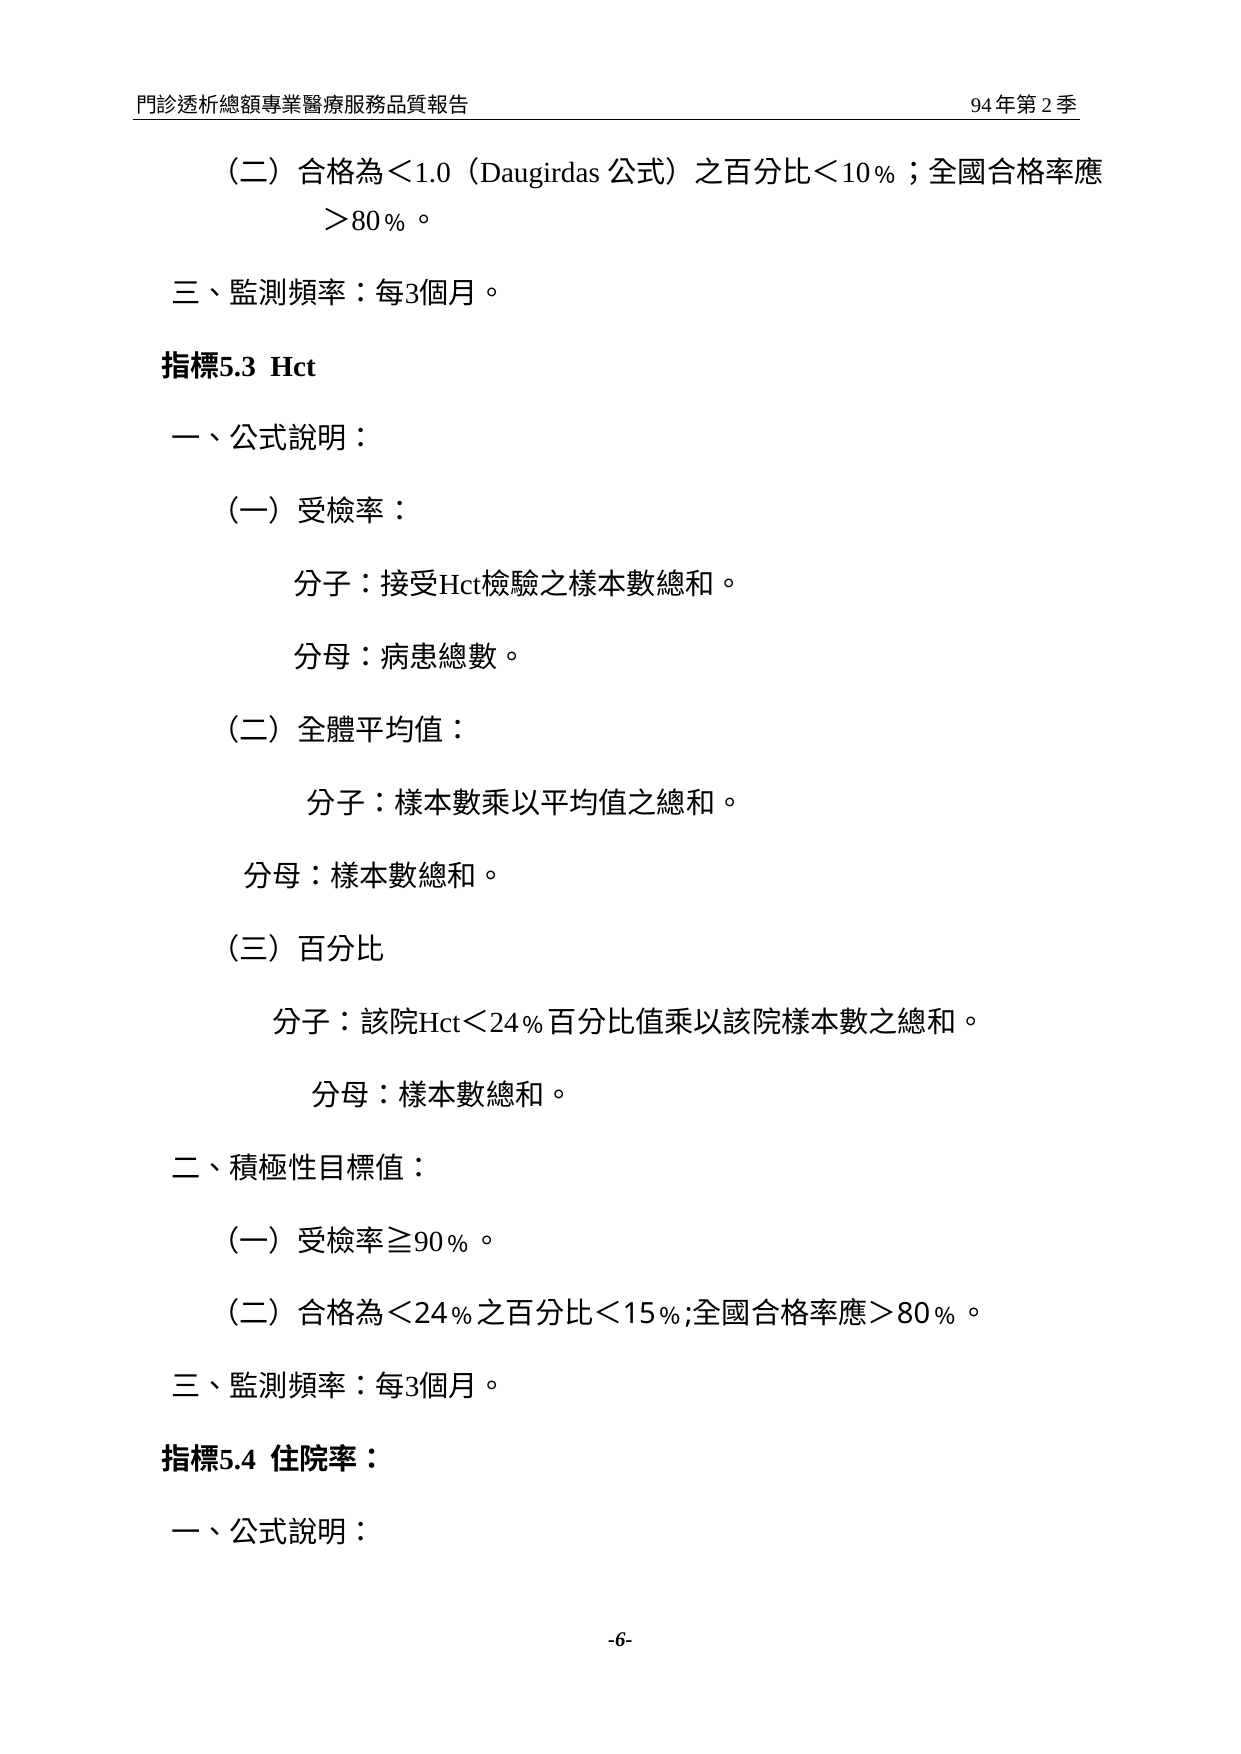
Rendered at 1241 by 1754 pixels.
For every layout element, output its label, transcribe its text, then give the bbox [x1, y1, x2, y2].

list 受檢率≧90﹪。 [210, 1213, 1104, 1261]
list 監測頻率：每3個月。 [171, 265, 1104, 313]
list 受檢率： [210, 483, 1104, 531]
list 公式說明： [171, 1504, 1104, 1552]
list 全體平均值： [210, 702, 1104, 750]
text 分子：該院Hct＜24﹪百分比值乘以該院樣本數之總和。 [236, 994, 1104, 1042]
text 指標5.3 Hct [161, 338, 1104, 386]
list 公式說明： [171, 411, 1104, 458]
list 合格為＜24﹪之百分比＜15﹪;全國合格率應＞80﹪。 [210, 1286, 1104, 1333]
text 分母：樣本數總和。 [311, 1067, 1104, 1115]
text 分母：樣本數總和。 [184, 848, 1104, 896]
text 分子：樣本數乘以平均值之總和。 [161, 775, 1104, 823]
list 百分比 [210, 921, 1104, 969]
list 合格為＜1.0（Daugirdas 公式）之百分比＜10﹪；全國合格率應＞80﹪。 [210, 144, 1104, 240]
list 積極性目標值： [171, 1140, 1104, 1188]
text 分子：接受Hct檢驗之樣本數總和。 [234, 556, 1104, 604]
list 監測頻率：每3個月。 [171, 1358, 1104, 1406]
text 分母：病患總數。 [234, 629, 1104, 677]
text 指標5.4 住院率： [161, 1431, 1104, 1479]
